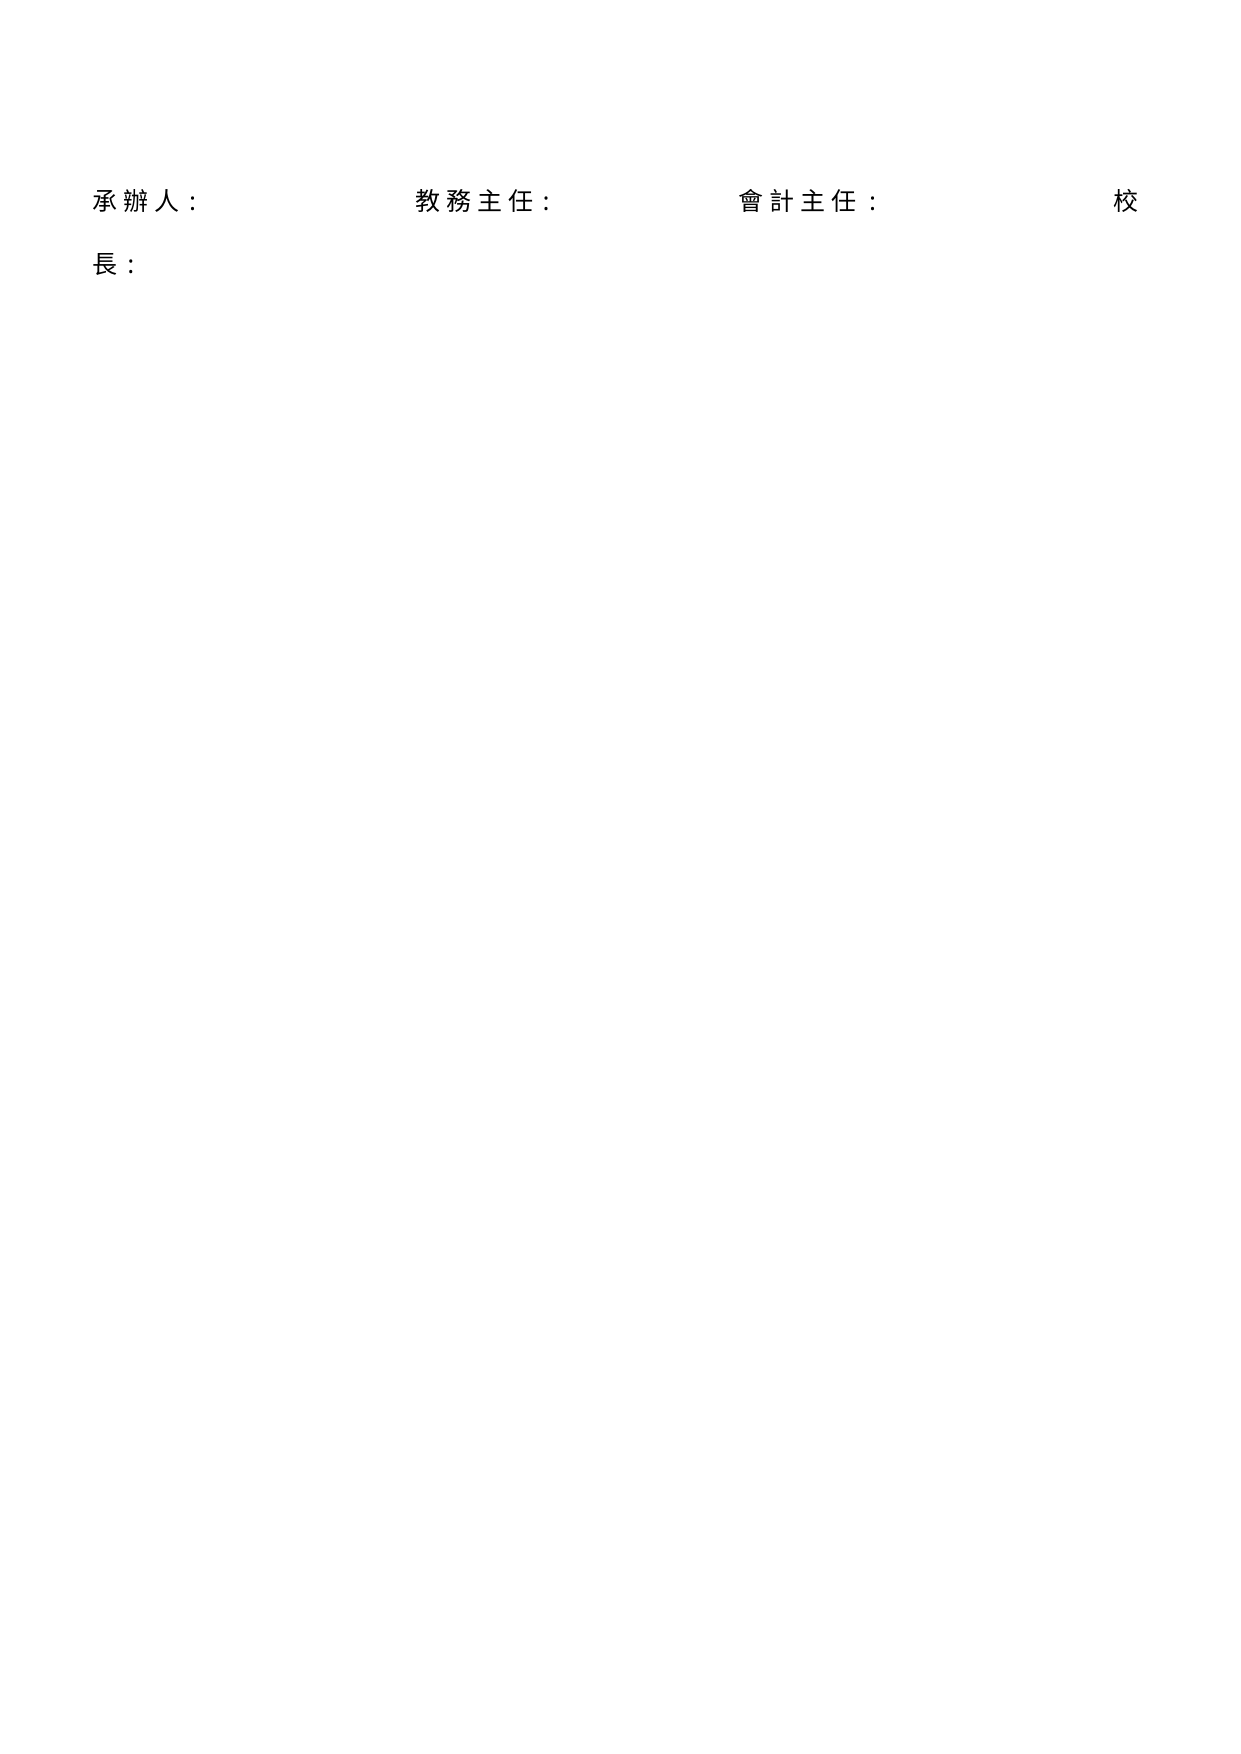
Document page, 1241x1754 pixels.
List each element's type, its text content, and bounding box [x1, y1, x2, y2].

text 承辦人: 教務主任: 會計主任: 校長: [89, 158, 1151, 283]
